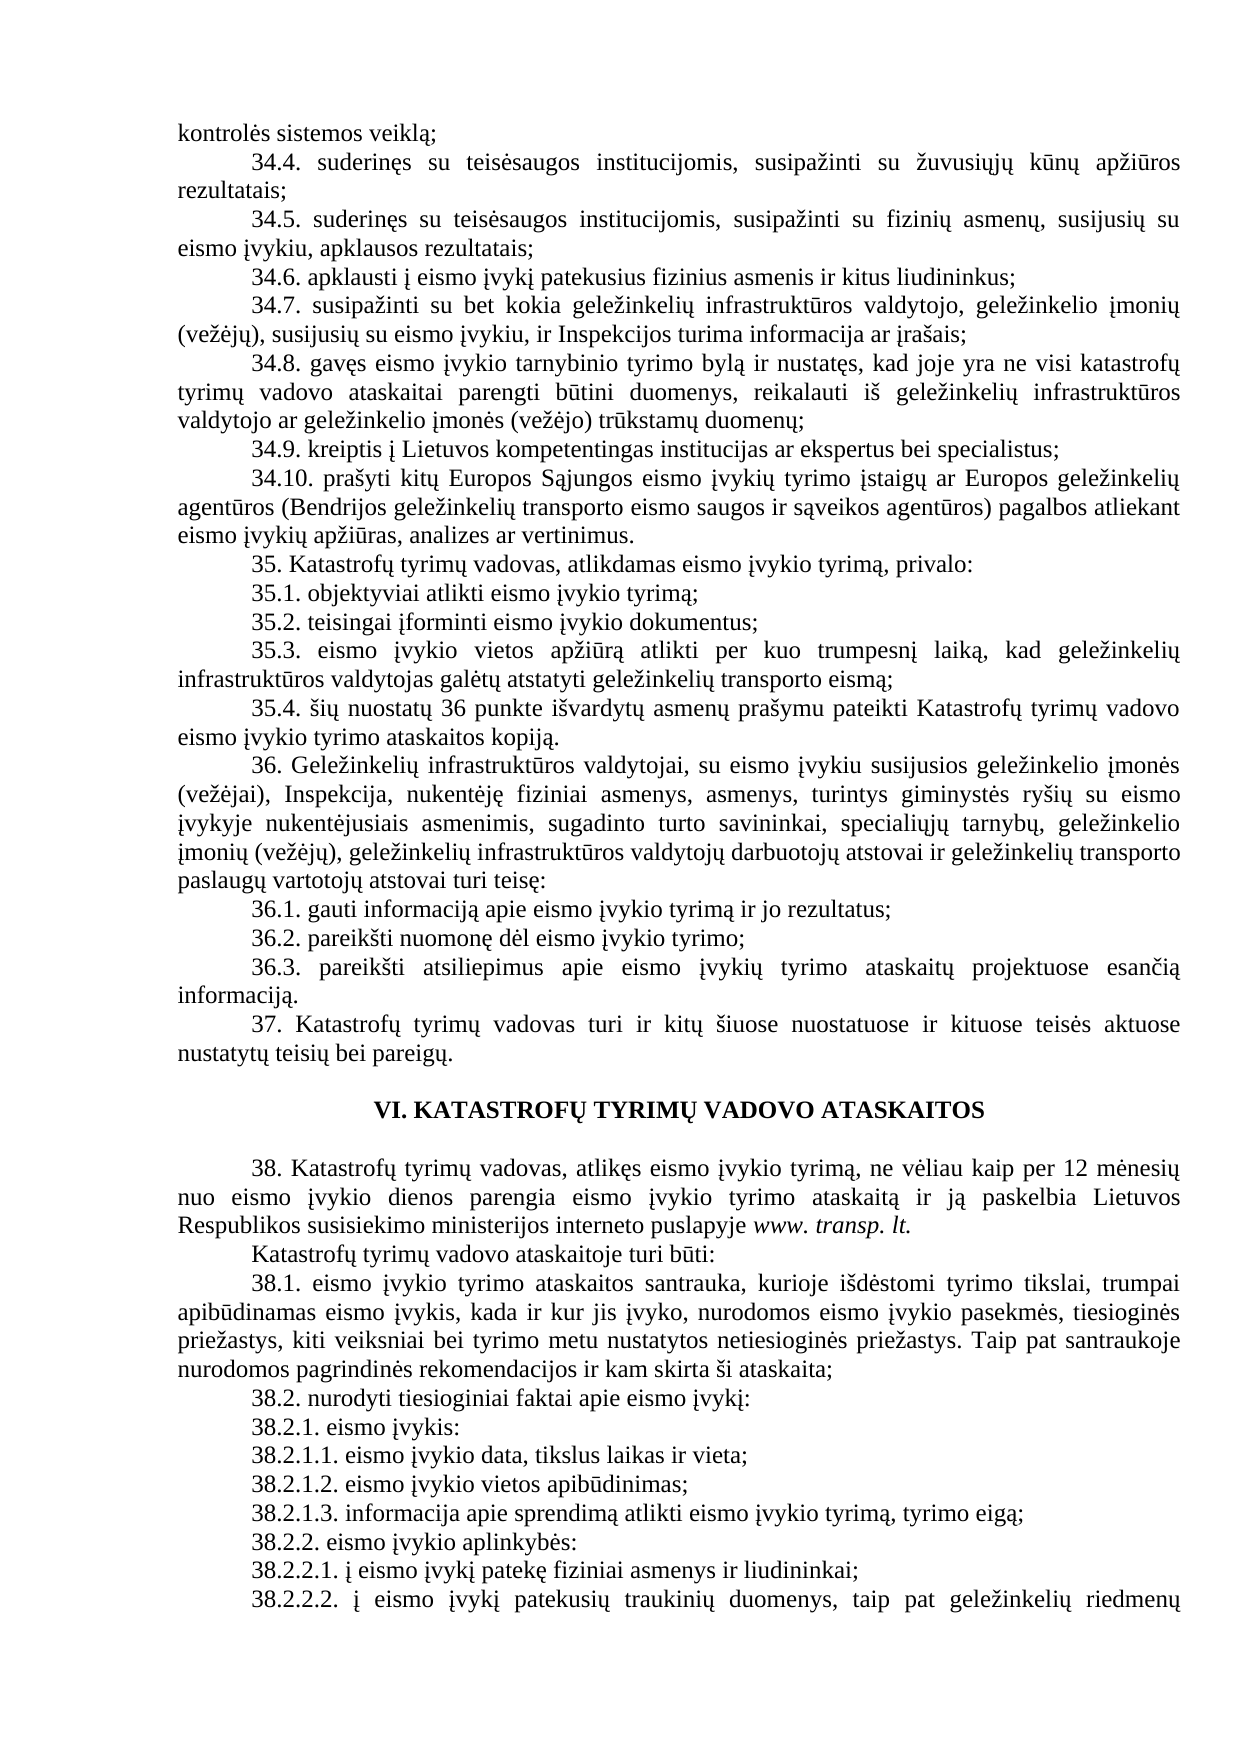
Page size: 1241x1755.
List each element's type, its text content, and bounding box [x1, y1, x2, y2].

text 34.4. suderinęs su teisėsaugos institucijomis, susipažinti su žuvusiųjų kūnų apžiūros rezultatais; [177, 147, 1181, 204]
text Katastrofų tyrimų vadovo ataskaitoje turi būti: [177, 1239, 1181, 1268]
text 34.6. apklausti į eismo įvykį patekusius fizinius asmenis ir kitus liudininkus; [177, 262, 1181, 291]
text 36. Geležinkelių infrastruktūros valdytojai, su eismo įvykiu susijusios geležinkelio įmonės (vežėjai), Inspekcija, nukentėję fiziniai asmenys, asmenys, turintys giminystės ryšių su eismo įvykyje nukentėjusiais asmenimis, sugadinto turto savininkai, specialiųjų tarnybų, geležinkelio įmonių (vežėjų), geležinkelių infrastruktūros valdytojų darbuotojų atstovai ir geležinkelių transporto paslaugų vartotojų atstovai turi teisę: [177, 751, 1181, 894]
text 35.1. objektyviai atlikti eismo įvykio tyrimą; [177, 578, 1181, 607]
text 38.2.1.1. eismo įvykio data, tikslus laikas ir vieta; [177, 1441, 1181, 1469]
text 35.2. teisingai įforminti eismo įvykio dokumentus; [177, 607, 1181, 636]
text 34.5. suderinęs su teisėsaugos institucijomis, susipažinti su fizinių asmenų, susijusių su eismo įvykiu, apklausos rezultatais; [177, 204, 1181, 262]
text 38.1. eismo įvykio tyrimo ataskaitos santrauka, kurioje išdėstomi tyrimo tikslai, trumpai apibūdinamas eismo įvykis, kada ir kur jis įvyko, nurodomos eismo įvykio pasekmės, tiesioginės priežastys, kiti veiksniai bei tyrimo metu nustatytos netiesioginės priežastys. Taip pat santraukoje nurodomos pagrindinės rekomendacijos ir kam skirta ši ataskaita; [177, 1268, 1181, 1383]
text 38.2.2. eismo įvykio aplinkybės: [177, 1527, 1181, 1556]
text 35. Katastrofų tyrimų vadovas, atlikdamas eismo įvykio tyrimą, privalo: [177, 549, 1181, 578]
text 38.2.1.3. informacija apie sprendimą atlikti eismo įvykio tyrimą, tyrimo eigą; [177, 1498, 1181, 1527]
text 34.8. gavęs eismo įvykio tarnybinio tyrimo bylą ir nustatęs, kad joje yra ne visi katastrofų tyrimų vadovo ataskaitai parengti būtini duomenys, reikalauti iš geležinkelių infrastruktūros valdytojo ar geležinkelio įmonės (vežėjo) trūkstamų duomenų; [177, 348, 1181, 434]
text 36.3. pareikšti atsiliepimus apie eismo įvykių tyrimo ataskaitų projektuose esančią informaciją. [177, 952, 1181, 1009]
text 37. Katastrofų tyrimų vadovas turi ir kitų šiuose nuostatuose ir kituose teisės aktuose nustatytų teisių bei pareigų. [177, 1009, 1181, 1067]
text 38.2.2.2. į eismo įvykį patekusių traukinių duomenys, taip pat geležinkelių riedmenų [177, 1584, 1181, 1613]
text 34.10. prašyti kitų Europos Sąjungos eismo įvykių tyrimo įstaigų ar Europos geležinkelių agentūros (Bendrijos geležinkelių transporto eismo saugos ir sąveikos agentūros) pagalbos atliekant eismo įvykių apžiūras, analizes ar vertinimus. [177, 463, 1181, 549]
text 38.2.1.2. eismo įvykio vietos apibūdinimas; [177, 1469, 1181, 1498]
text 35.4. šių nuostatų 36 punkte išvardytų asmenų prašymu pateikti Katastrofų tyrimų vadovo eismo įvykio tyrimo ataskaitos kopiją. [177, 693, 1181, 751]
text VI. KATASTROFŲ TYRIMŲ VADOVO ATASKAITOS [177, 1096, 1181, 1124]
text 38.2. nurodyti tiesioginiai faktai apie eismo įvykį: [177, 1383, 1181, 1412]
text 36.2. pareikšti nuomonę dėl eismo įvykio tyrimo; [177, 923, 1181, 952]
text 34.7. susipažinti su bet kokia geležinkelių infrastruktūros valdytojo, geležinkelio įmonių (vežėjų), susijusių su eismo įvykiu, ir Inspekcijos turima informacija ar įrašais; [177, 291, 1181, 348]
text 35.3. eismo įvykio vietos apžiūrą atlikti per kuo trumpesnį laiką, kad geležinkelių infrastruktūros valdytojas galėtų atstatyti geležinkelių transporto eismą; [177, 636, 1181, 693]
text 36.1. gauti informaciją apie eismo įvykio tyrimą ir jo rezultatus; [177, 894, 1181, 923]
text kontrolės sistemos veiklą; [177, 118, 1181, 147]
text 38.2.1. eismo įvykis: [177, 1412, 1181, 1441]
text 38.2.2.1. į eismo įvykį patekę fiziniai asmenys ir liudininkai; [177, 1556, 1181, 1584]
text 38. Katastrofų tyrimų vadovas, atlikęs eismo įvykio tyrimą, ne vėliau kaip per 12 mėnesių nuo eismo įvykio dienos parengia eismo įvykio tyrimo ataskaitą ir ją paskelbia Lietuvos Respublikos susisiekimo ministerijos interneto puslapyje www. transp. lt. [177, 1153, 1181, 1239]
text 34.9. kreiptis į Lietuvos kompetentingas institucijas ar ekspertus bei specialistus; [177, 434, 1181, 463]
